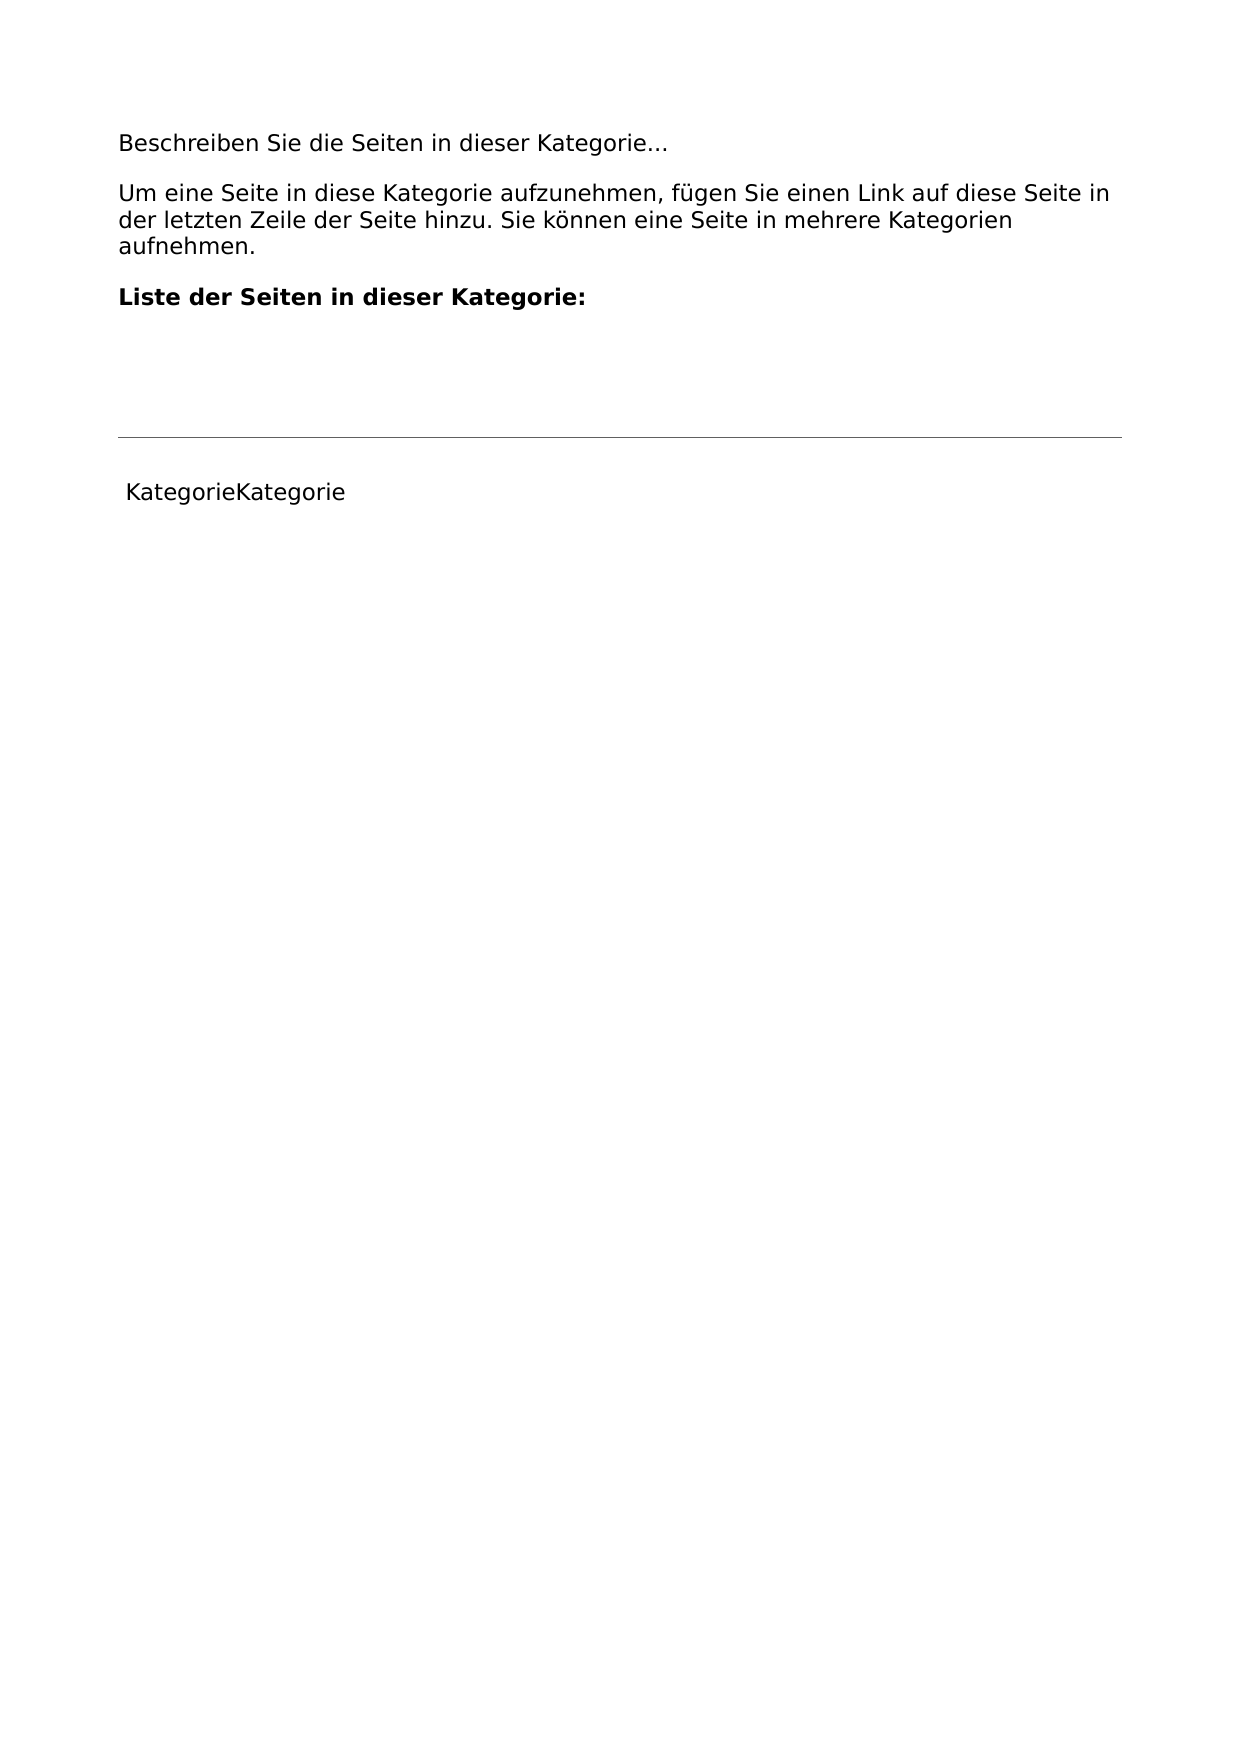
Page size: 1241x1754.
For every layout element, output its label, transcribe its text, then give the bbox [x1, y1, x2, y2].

text Liste der Seiten in dieser Kategorie: [118, 284, 1122, 310]
text KategorieKategorie [118, 479, 1122, 506]
text Beschreiben Sie die Seiten in dieser Kategorie... [118, 130, 1122, 157]
text Um eine Seite in diese Kategorie aufzunehmen, fügen Sie einen Link auf diese Seite in der letzten Zeile der Seite hinzu. Sie können eine Seite in mehrere Kategorien aufnehmen. [118, 180, 1122, 260]
